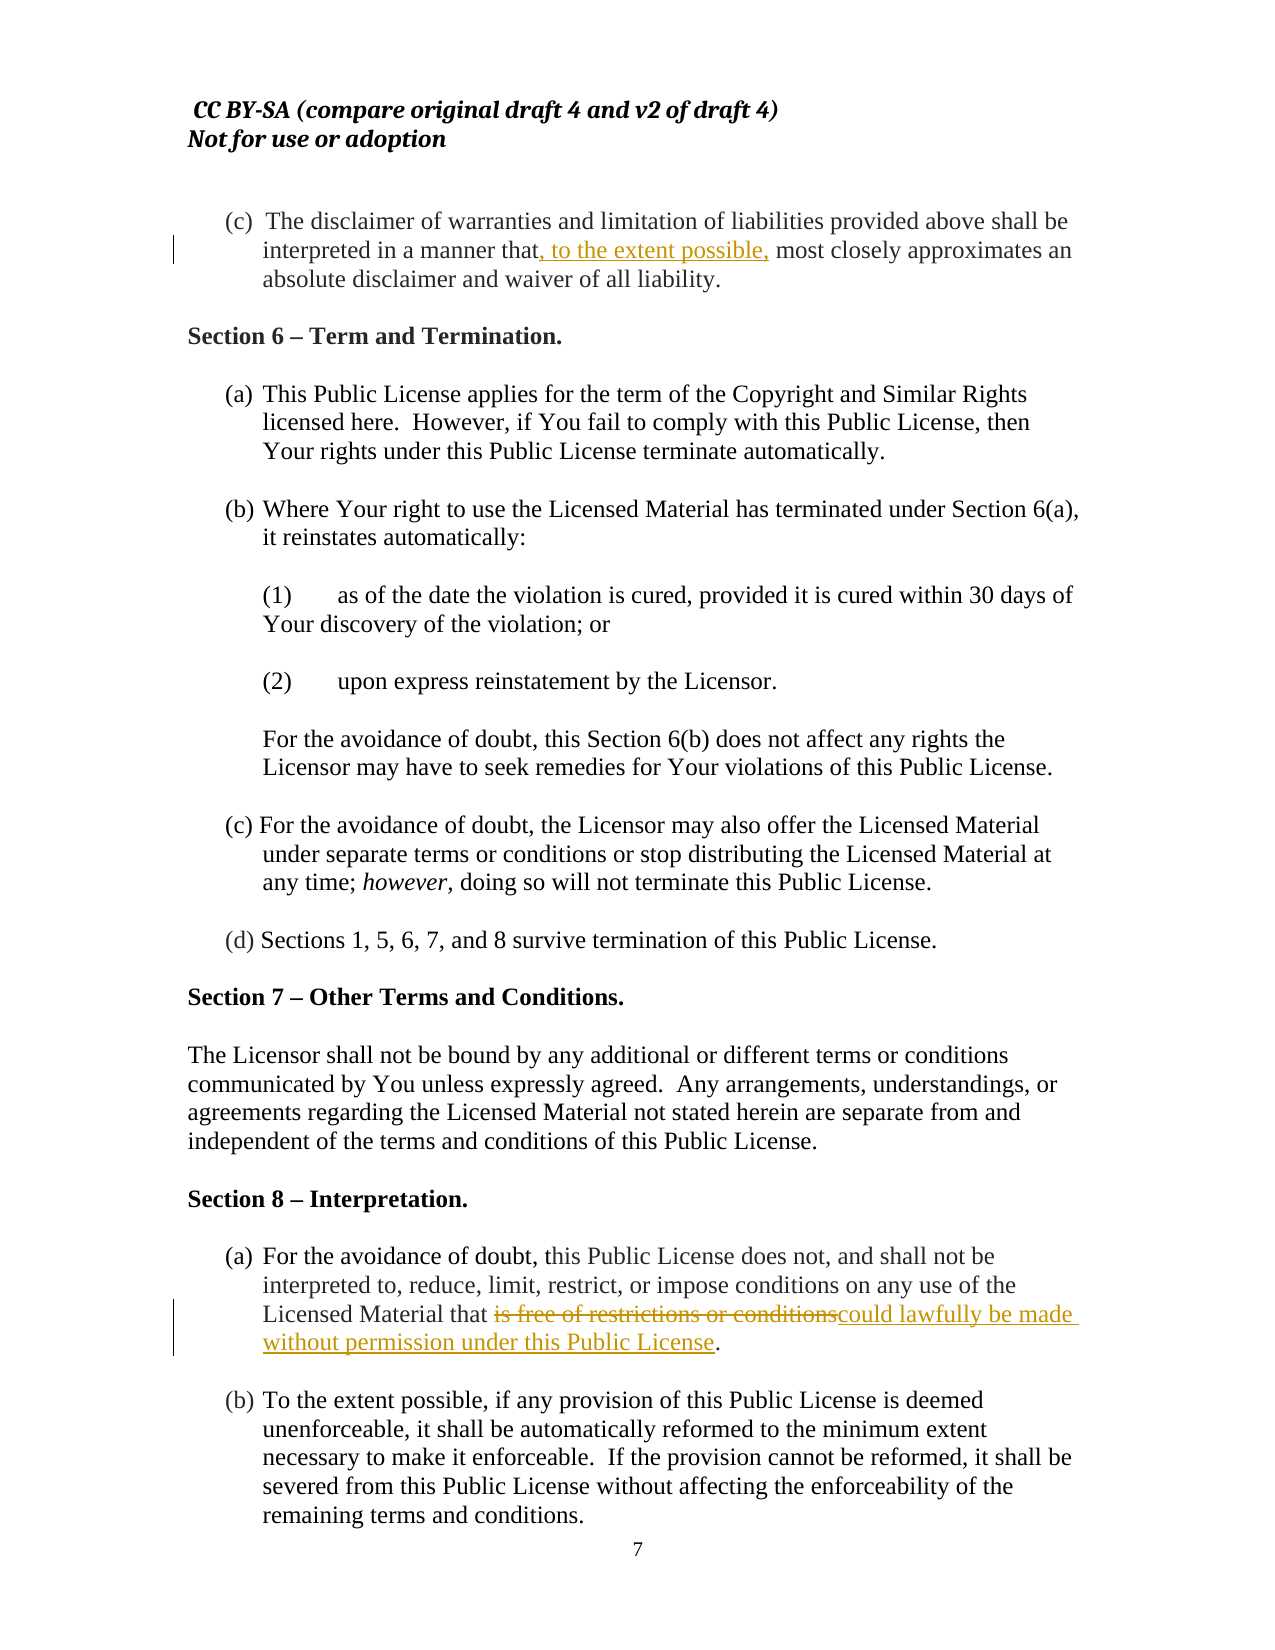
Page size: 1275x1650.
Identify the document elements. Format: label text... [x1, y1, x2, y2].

text Section 8 – Interpretation. [187, 1184, 1087, 1212]
text (2) upon express reinstatement by the Licensor. [262, 666, 1087, 695]
text For the avoidance of doubt, this Section 6(b) does not affect any rights the Licensor may have to seek remedies for Your violations of this Public License. [262, 724, 1087, 781]
text (d) Sections 1, 5, 6, 7, and 8 survive termination of this Public License. [225, 925, 1087, 954]
text (c) The disclaimer of warranties and limitation of liabilities provided above shall be interpreted in a manner that, to the extent possible, most closely approximates an absolute disclaimer and waiver of all liability. [225, 206, 1087, 292]
text The Licensor shall not be bound by any additional or different terms or conditions communicated by You unless expressly agreed. Any arrangements, understandings, or agreements regarding the Licensed Material not stated herein are separate from and independent of the terms and conditions of this Public License. [187, 1040, 1087, 1155]
list Where Your right to use the Licensed Material has terminated under Section 6(a), it reinstates automatically: [225, 494, 1087, 551]
text Section 6 – Term and Termination. [187, 321, 1087, 350]
text Section 7 – Other Terms and Conditions. [187, 982, 1087, 1011]
text (b) To the extent possible, if any provision of this Public License is deemed unenforceable, it shall be automatically reformed to the minimum extent necessary to make it enforceable. If the provision cannot be reformed, it shall be severed from this Public License without affecting the enforceability of the remaining terms and conditions. [225, 1385, 1087, 1529]
list This Public License applies for the term of the Copyright and Similar Rights licensed here. However, if You fail to comply with this Public License, then Your rights under this Public License terminate automatically. [225, 379, 1087, 465]
text (a) For the avoidance of doubt, this Public License does not, and shall not be interpreted to, reduce, limit, restrict, or impose conditions on any use of the Licensed Material that could lawfully be made without permission under this Public License. [225, 1241, 1087, 1356]
text (c) For the avoidance of doubt, the Licensor may also offer the Licensed Material under separate terms or conditions or stop distributing the Licensed Material at any time; however, doing so will not terminate this Public License. [225, 810, 1087, 896]
text (1) as of the date the violation is cured, provided it is cured within 30 days of Your discovery of the violation; or [262, 580, 1087, 637]
